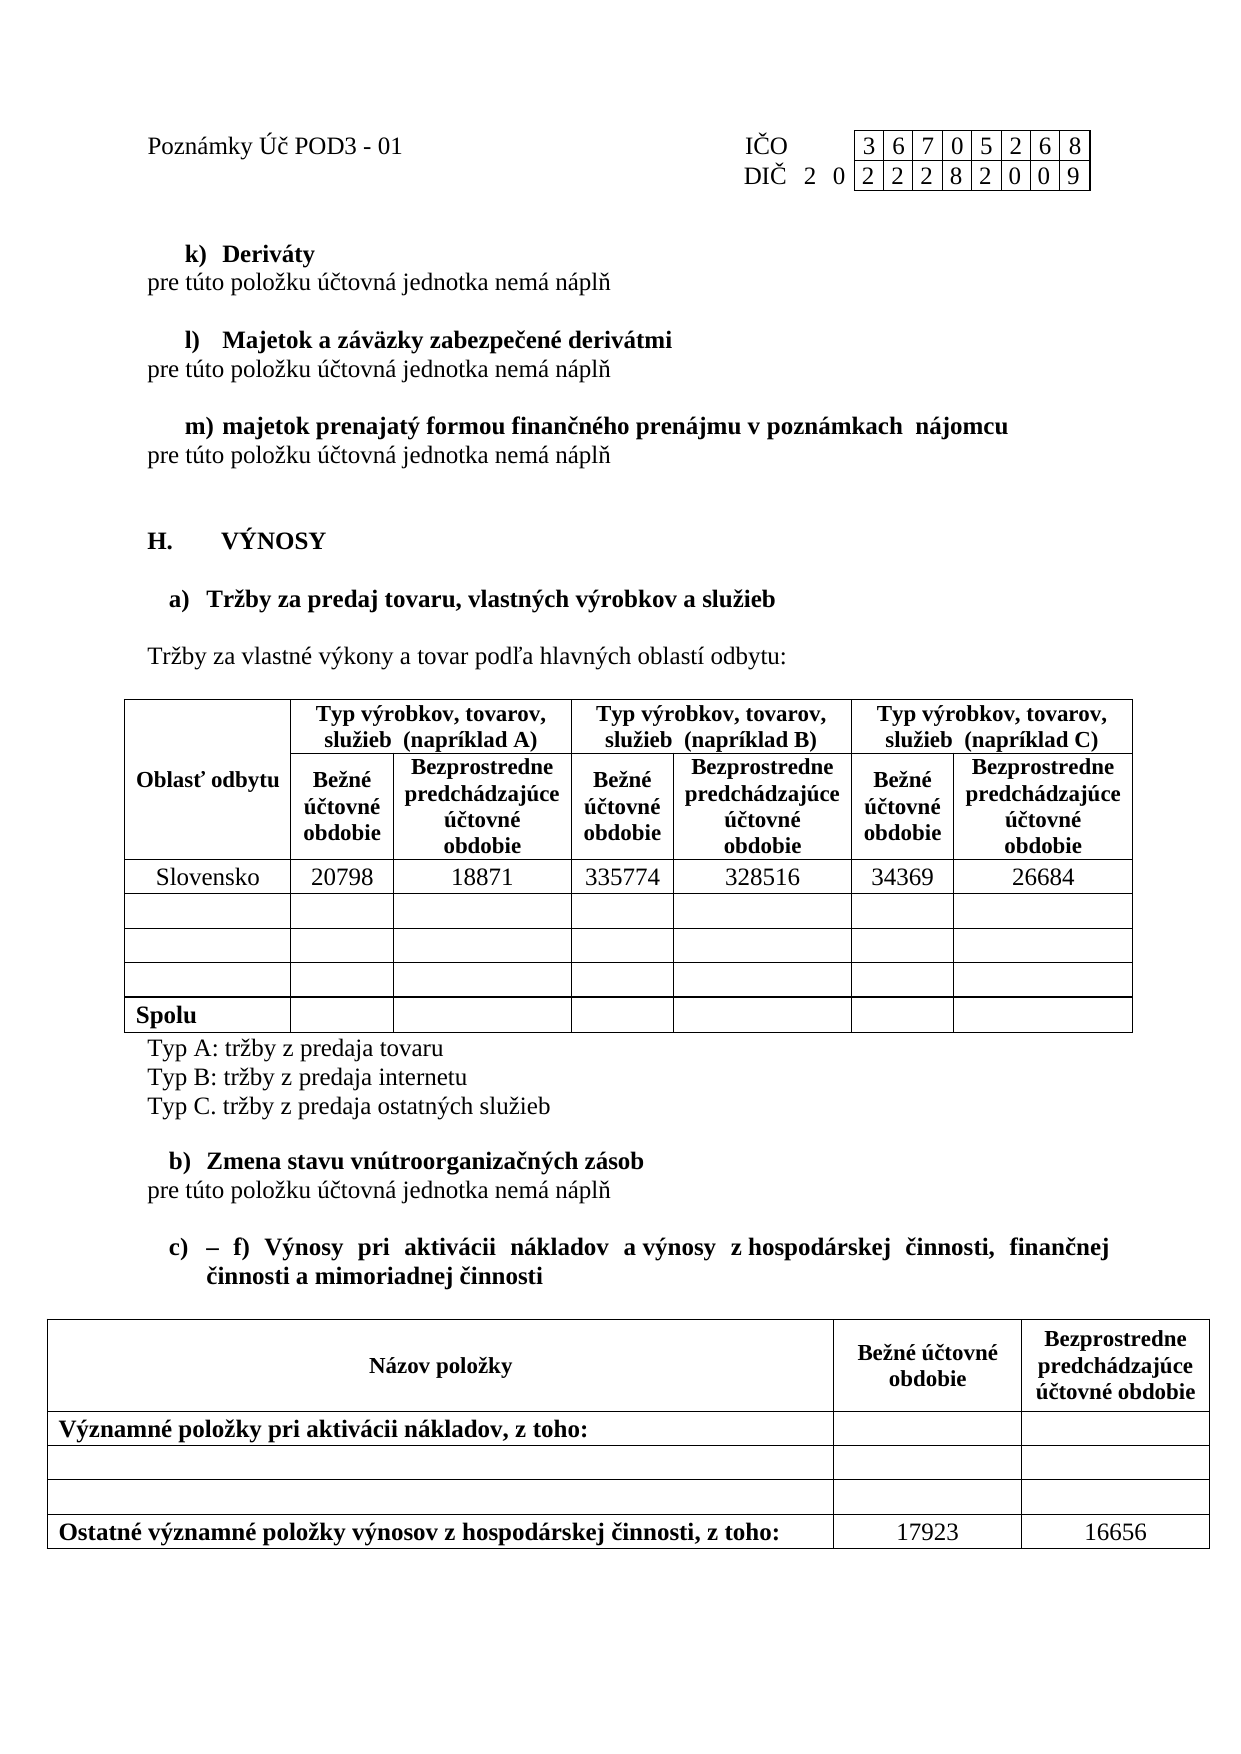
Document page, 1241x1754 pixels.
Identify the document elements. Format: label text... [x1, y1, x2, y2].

table_header Typ výrobkov, tovarov, služieb (napríklad A) [291, 700, 571, 752]
text Typ C. tržby z predaja ostatných služieb [147, 1091, 1110, 1119]
text Tržby za vlastné výkony a tovar podľa hlavných oblastí odbytu: [147, 641, 1110, 670]
table_cell [572, 929, 673, 962]
text pre túto položku účtovná jednotka nemá náplň [147, 267, 1110, 296]
table_cell [1022, 1446, 1209, 1479]
table_cell 34369 [852, 860, 953, 893]
text Typ B: tržby z predaja internetu [147, 1062, 1110, 1091]
table_cell [572, 963, 673, 996]
table_cell [674, 929, 851, 962]
table_header Typ výrobkov, tovarov, služieb (napríklad C) [852, 700, 1132, 752]
table_cell [852, 929, 953, 962]
text Typ A: tržby z predaja tovaru [147, 1033, 1110, 1062]
table_cell 26684 [954, 860, 1132, 893]
table_cell 335774 [572, 860, 673, 893]
table_cell [394, 929, 571, 962]
table_cell [572, 894, 673, 928]
table_cell 20798 [291, 860, 393, 893]
table_cell Ostatné významné položky výnosov z hospodárskej činnosti, z toho: [48, 1515, 833, 1548]
table_cell [394, 894, 571, 928]
table_header Oblasť odbytu [125, 700, 290, 859]
text H. VÝNOSY [147, 526, 1110, 555]
table_cell [572, 998, 673, 1032]
table_cell 328516 [674, 860, 851, 893]
text pre túto položku účtovná jednotka nemá náplň [147, 440, 1110, 469]
table_cell 16656 [1022, 1515, 1209, 1548]
table_cell [291, 963, 393, 996]
list Zmena stavu vnútroorganizačných zásob [169, 1146, 1110, 1175]
table_header Typ výrobkov, tovarov, služieb (napríklad B) [572, 700, 851, 752]
table_cell [48, 1480, 833, 1514]
table_cell [674, 963, 851, 996]
table_cell [834, 1480, 1021, 1514]
list Tržby za predaj tovaru, vlastných výrobkov a služieb [169, 584, 1110, 612]
table_cell [674, 998, 851, 1032]
table_cell [852, 894, 953, 928]
list Deriváty [184, 239, 1110, 267]
table_cell [852, 963, 953, 996]
table_cell [954, 963, 1132, 996]
table_cell Bezprostredne predchádzajúce účtovné obdobie [394, 754, 571, 859]
table_cell [125, 894, 290, 928]
table_cell [1022, 1480, 1209, 1514]
table_cell [291, 929, 393, 962]
table_cell [954, 894, 1132, 928]
list Majetok a záväzky zabezpečené derivátmi [184, 325, 1110, 354]
table_cell [954, 929, 1132, 962]
list majetok prenajatý formou finančného prenájmu v poznámkach nájomcu [184, 411, 1110, 440]
table_cell [852, 998, 953, 1032]
table_cell [291, 998, 393, 1032]
table_cell Bežné účtovné obdobie [572, 754, 673, 859]
table_cell [125, 963, 290, 996]
list – f) Výnosy pri aktivácii nákladov a výnosy z hospodárskej činnosti, finančnej činnosti a mimoriadnej činnosti [169, 1232, 1110, 1290]
table_cell [394, 963, 571, 996]
table_cell [48, 1446, 833, 1479]
table_header Bezprostredne predchádzajúce účtovné obdobie [1022, 1320, 1209, 1411]
table_cell 17923 [834, 1515, 1021, 1548]
text pre túto položku účtovná jednotka nemá náplň [147, 354, 1110, 382]
table_cell Bezprostredne predchádzajúce účtovné obdobie [954, 754, 1132, 859]
table_cell Bežné účtovné obdobie [291, 754, 393, 859]
table_cell Bezprostredne predchádzajúce účtovné obdobie [674, 754, 851, 859]
table_cell [291, 894, 393, 928]
table_cell Významné položky pri aktivácii nákladov, z toho: [48, 1412, 833, 1445]
table_cell [394, 998, 571, 1032]
table_cell Spolu [125, 998, 290, 1032]
table_cell [1022, 1412, 1209, 1445]
table_cell 18871 [394, 860, 571, 893]
table_header Názov položky [48, 1320, 833, 1411]
table_cell Bežné účtovné obdobie [852, 754, 953, 859]
table_cell [125, 929, 290, 962]
table_cell Slovensko [125, 860, 290, 893]
table_cell [674, 894, 851, 928]
table_cell [834, 1412, 1021, 1445]
table_cell [834, 1446, 1021, 1479]
table_cell [954, 998, 1132, 1032]
text pre túto položku účtovná jednotka nemá náplň [147, 1175, 1110, 1203]
table_header Bežné účtovné obdobie [834, 1320, 1021, 1411]
